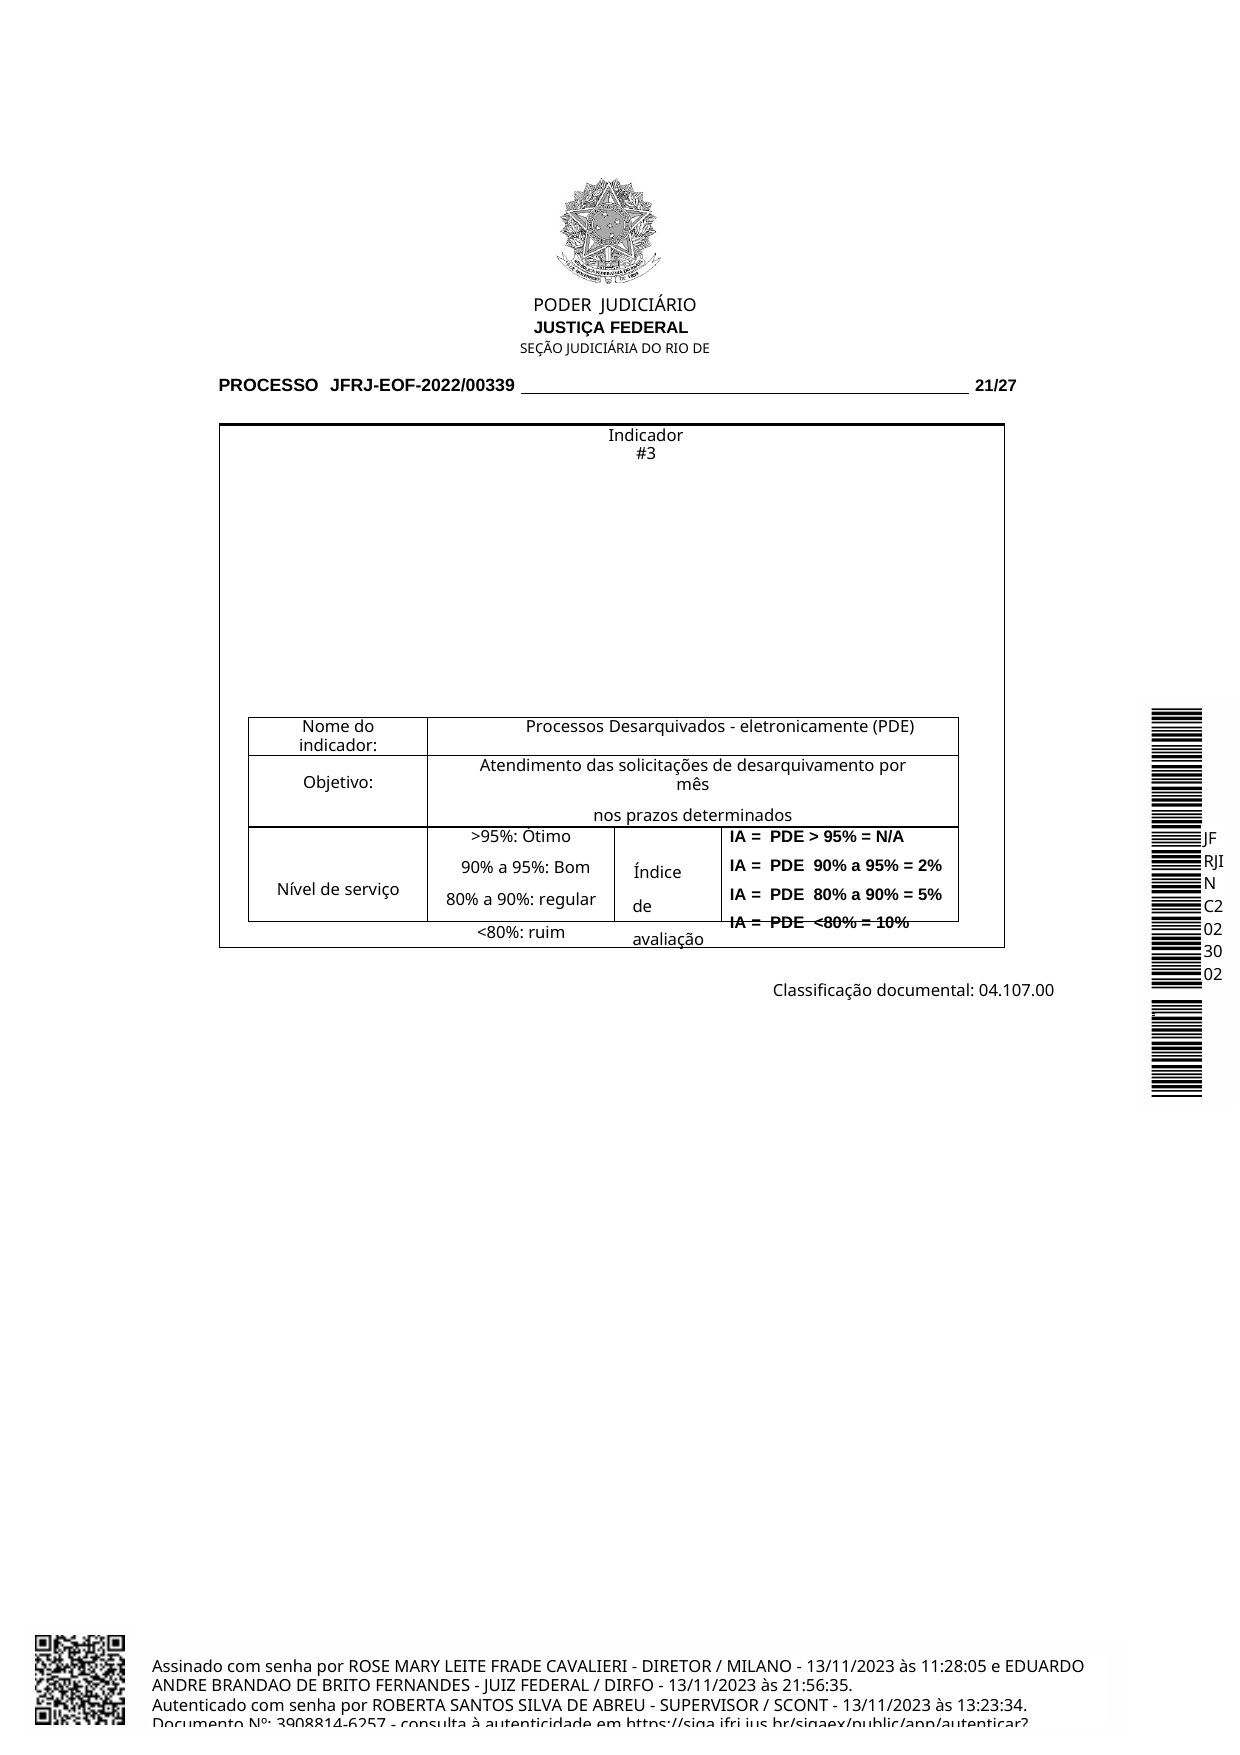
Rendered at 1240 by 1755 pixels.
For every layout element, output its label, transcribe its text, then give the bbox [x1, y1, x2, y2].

table_cell Indicador #3 Indicador #4 [220, 426, 1004, 947]
table_header Processos Desarquivados - eletronicamente (PDE) [428, 718, 958, 755]
table_cell Atendimento das solicitações de desarquivamento por mês nos prazos determinados [428, 756, 958, 826]
table_header Nome do indicador: [249, 718, 427, 755]
table_cell >95%: Ótimo 90% a 95%: Bom 80% a 90%: regular <80%: ruim [428, 828, 614, 921]
table_cell Nível de serviço [249, 828, 427, 921]
text JFRJINC202300290 [1203, 826, 1224, 980]
text Classificação documental: 04.107.00 [773, 978, 1140, 1001]
table_cell Objetivo: [249, 756, 427, 826]
table_cell IA = PDE > 95% = N/A IA = PDE 90% a 95% = 2% IA = PDE 80% a 90% = 5% IA = PDE <80% = 10% [722, 828, 958, 921]
table_cell Índice de avaliação [615, 828, 721, 921]
